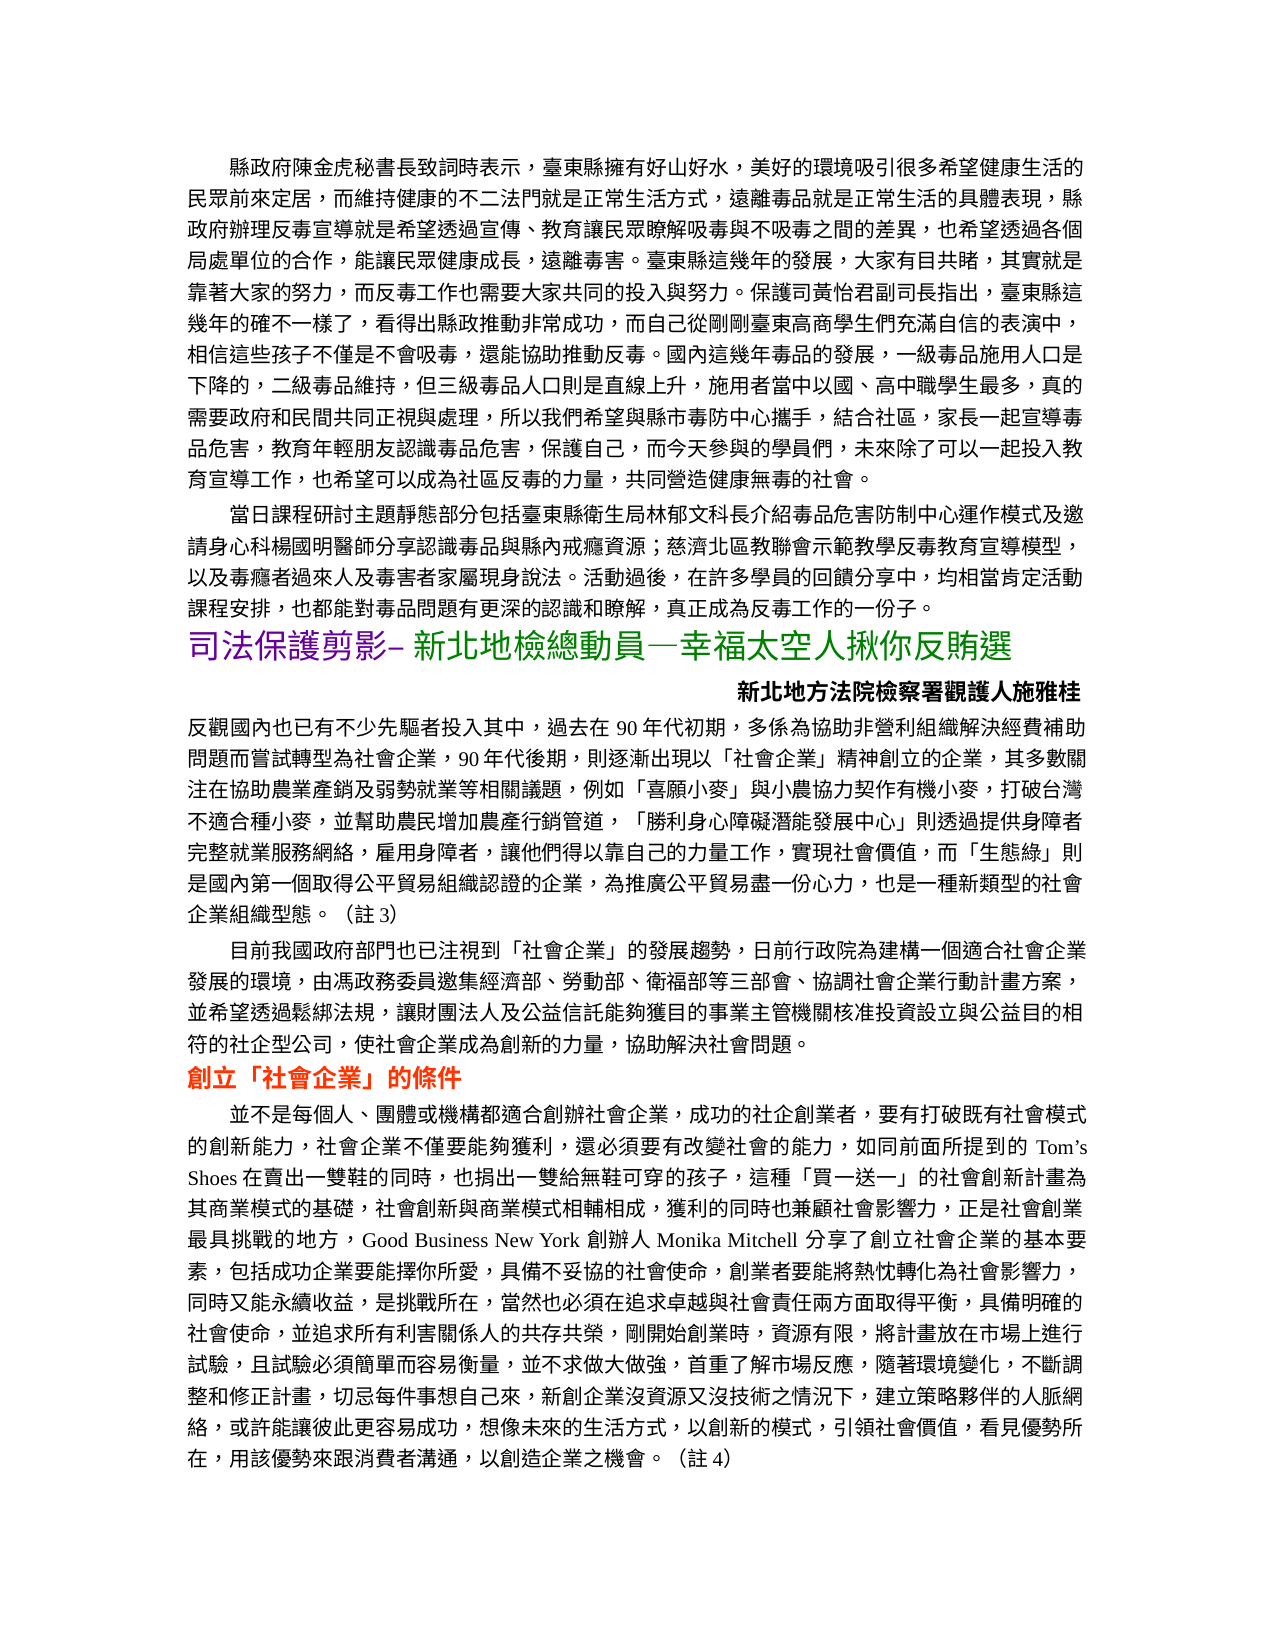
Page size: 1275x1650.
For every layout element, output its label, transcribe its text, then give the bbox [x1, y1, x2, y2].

text 目前我國政府部門也已注視到「社會企業」的發展趨勢，日前行政院為建構一個適合社會企業發展的環境，由馮政務委員邀集經濟部、勞動部、衛福部等三部會、協調社會企業行動計畫方案，並希望透過鬆綁法規，讓財團法人及公益信託能夠獲目的事業主管機關核准投資設立與公益目的相符的社企型公司，使社會企業成為創新的力量，協助解決社會問題。 [187, 933, 1087, 1058]
text 反觀國內也已有不少先驅者投入其中，過去在90年代初期，多係為協助非營利組織解決經費補助問題而嘗試轉型為社會企業，90年代後期，則逐漸出現以「社會企業」精神創立的企業，其多數關注在協助農業產銷及弱勢就業等相關議題，例如「喜願小麥」與小農協力契作有機小麥，打破台灣不適合種小麥，並幫助農民增加農產行銷管道，「勝利身心障礙潛能發展中心」則透過提供身障者完整就業服務網絡，雇用身障者，讓他們得以靠自己的力量工作，實現社會價值，而「生態綠」則是國內第一個取得公平貿易組織認證的企業，為推廣公平貿易盡一份心力，也是一種新類型的社會企業組織型態。（註3） [187, 710, 1087, 929]
text 當日課程研討主題靜態部分包括臺東縣衛生局林郁文科長介紹毒品危害防制中心運作模式及邀請身心科楊國明醫師分享認識毒品與縣內戒癮資源；慈濟北區教聯會示範教學反毒教育宣導模型，以及毒癮者過來人及毒害者家屬現身說法。活動過後，在許多學員的回饋分享中，均相當肯定活動課程安排，也都能對毒品問題有更深的認識和瞭解，真正成為反毒工作的一份子。 [187, 498, 1087, 623]
subtitle 新北地方法院檢察署觀護人施雅桂 [187, 667, 1087, 708]
text 並不是每個人、團體或機構都適合創辦社會企業，成功的社企創業者，要有打破既有社會模式的創新能力，社會企業不僅要能夠獲利，還必須要有改變社會的能力，如同前面所提到的Tom’s Shoes在賣出一雙鞋的同時，也捐出一雙給無鞋可穿的孩子，這種「買一送一」的社會創新計畫為其商業模式的基礎，社會創新與商業模式相輔相成，獲利的同時也兼顧社會影響力，正是社會創業最具挑戰的地方，Good Business New York 創辦人Monika Mitchell 分享了創立社會企業的基本要素，包括成功企業要能擇你所愛，具備不妥協的社會使命，創業者要能將熱忱轉化為社會影響力，同時又能永續收益，是挑戰所在，當然也必須在追求卓越與社會責任兩方面取得平衡，具備明確的社會使命，並追求所有利害關係人的共存共榮，剛開始創業時，資源有限，將計畫放在市場上進行試驗，且試驗必須簡單而容易衡量，並不求做大做強，首重了解市場反應，隨著環境變化，不斷調整和修正計畫，切忌每件事想自己來，新創企業沒資源又沒技術之情況下，建立策略夥伴的人脈網絡，或許能讓彼此更容易成功，想像未來的生活方式，以創新的模式，引領社會價值，看見優勢所在，用該優勢來跟消費者溝通，以創造企業之機會。（註4） [187, 1098, 1087, 1473]
text 創立「社會企業」的條件 [187, 1062, 1087, 1094]
subtitle 司法保護剪影– 新北地檢總動員—幸福太空人揪你反賄選 [187, 625, 1087, 667]
text 縣政府陳金虎秘書長致詞時表示，臺東縣擁有好山好水，美好的環境吸引很多希望健康生活的民眾前來定居，而維持健康的不二法門就是正常生活方式，遠離毒品就是正常生活的具體表現，縣政府辦理反毒宣導就是希望透過宣傳、教育讓民眾瞭解吸毒與不吸毒之間的差異，也希望透過各個局處單位的合作，能讓民眾健康成長，遠離毒害。臺東縣這幾年的發展，大家有目共睹，其實就是靠著大家的努力，而反毒工作也需要大家共同的投入與努力。保護司黃怡君副司長指出，臺東縣這幾年的確不一樣了，看得出縣政推動非常成功，而自己從剛剛臺東高商學生們充滿自信的表演中，相信這些孩子不僅是不會吸毒，還能協助推動反毒。國內這幾年毒品的發展，一級毒品施用人口是下降的，二級毒品維持，但三級毒品人口則是直線上升，施用者當中以國、高中職學生最多，真的需要政府和民間共同正視與處理，所以我們希望與縣市毒防中心攜手，結合社區，家長一起宣導毒品危害，教育年輕朋友認識毒品危害，保護自己，而今天參與的學員們，未來除了可以一起投入教育宣導工作，也希望可以成為社區反毒的力量，共同營造健康無毒的社會。 [187, 150, 1087, 494]
